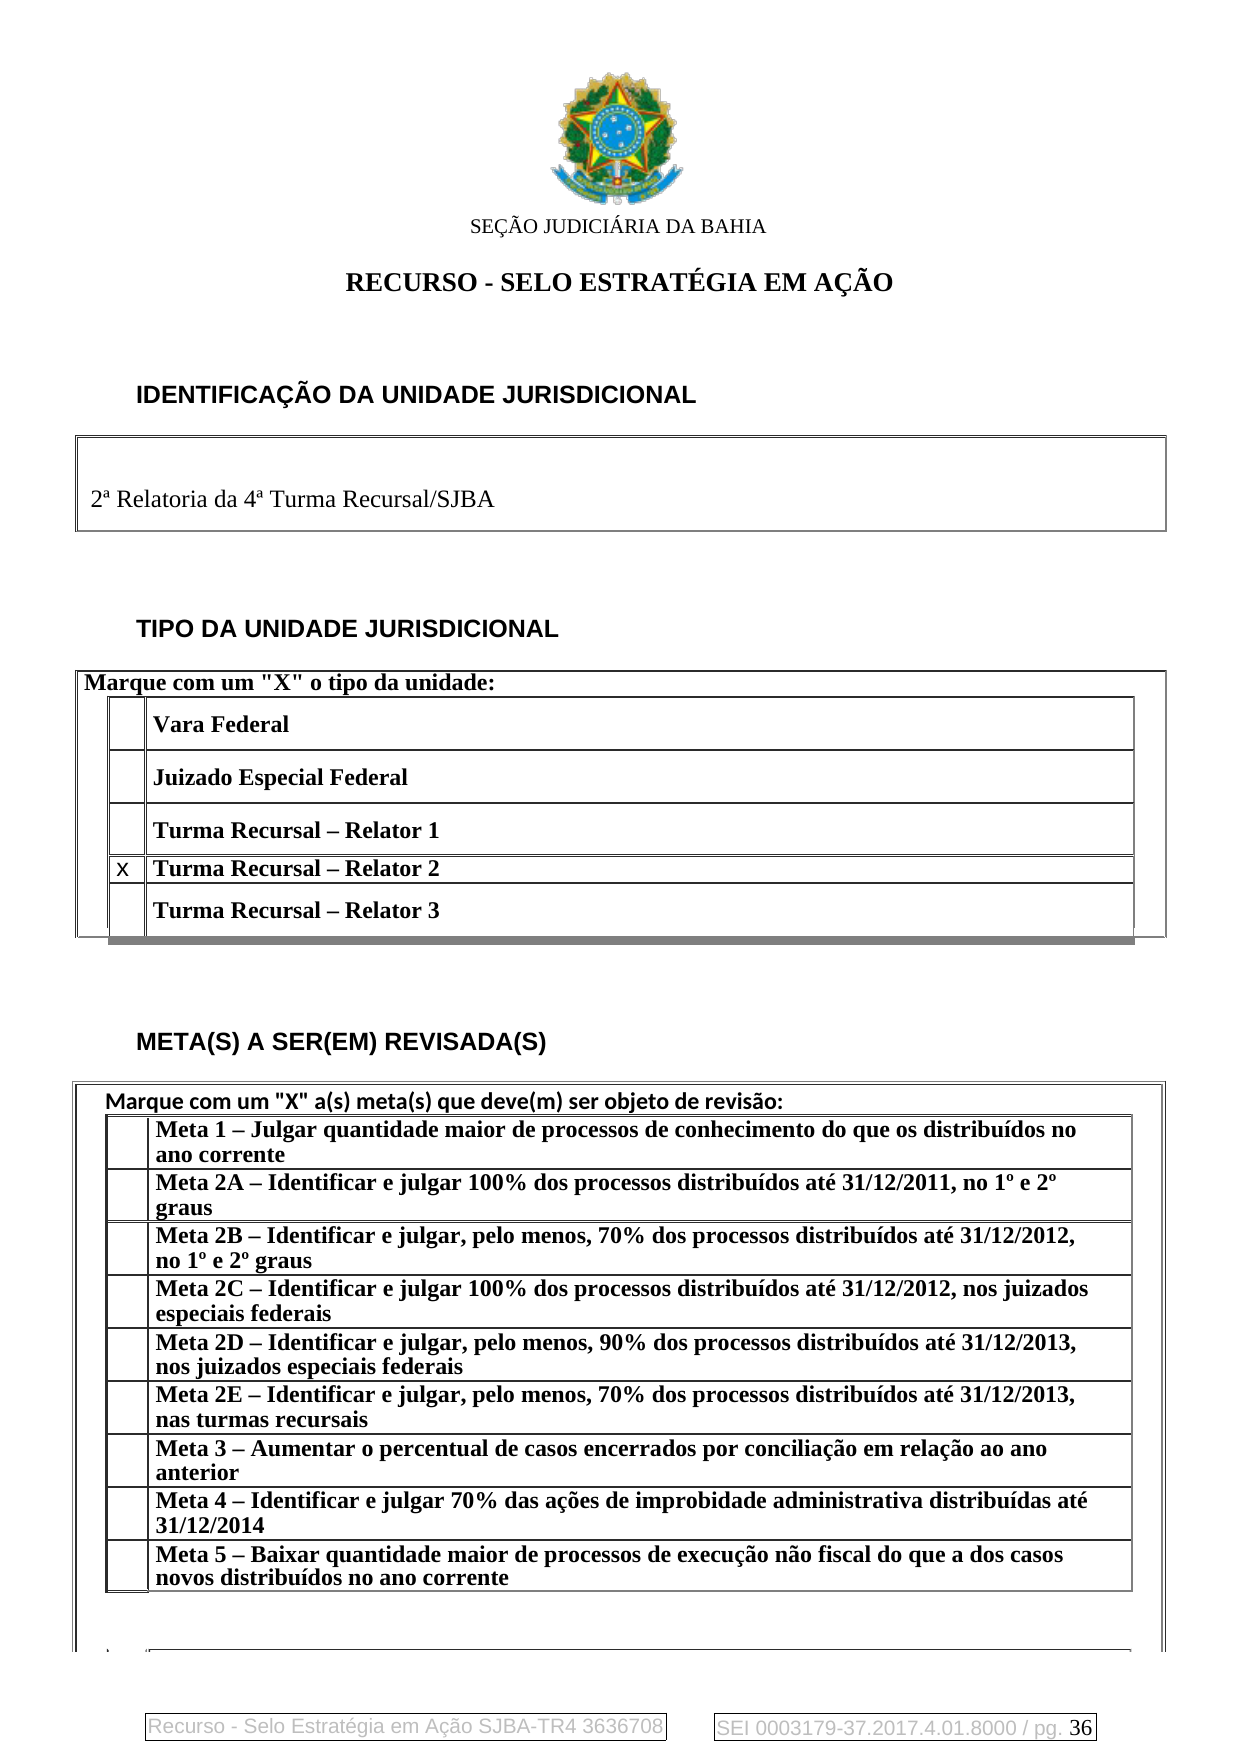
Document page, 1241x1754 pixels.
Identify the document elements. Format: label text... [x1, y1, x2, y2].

table_cell Vara Federal [147, 698, 1133, 748]
subtitle IDENTIFICAÇÃO DA UNIDADE JURISDICIONAL [136, 380, 1188, 408]
table_cell [108, 1488, 147, 1538]
table_cell [108, 1276, 147, 1326]
table_cell Meta 2D – Identificar e julgar, pelo menos, 90% dos processos distribuídos até 31/12/2013, nos juizados especiais federais [149, 1329, 1131, 1379]
table_cell [1134, 696, 1165, 936]
table_header [108, 1117, 148, 1167]
picture [548, 70, 688, 208]
table_cell Meta 2C – Identificar e julgar 100% dos processos distribuídos até 31/12/2012, nos juizados especiais federais [149, 1276, 1131, 1326]
table_cell [108, 1170, 147, 1220]
table_cell x [110, 857, 144, 882]
table_cell [108, 1382, 147, 1432]
table_header Meta 1 – Julgar quantidade maior de processos de conhecimento do que os distribuídos no ano corrente [148, 1117, 1131, 1167]
table_cell Juizado Especial Federal [147, 751, 1133, 801]
table_header 2ª Relatoria da 4ª Turma Recursal/SJBA [78, 438, 1165, 530]
table_cell [108, 1329, 147, 1379]
table_cell Turma Recursal – Relator 3 [147, 884, 1133, 936]
table_cell Meta 5 – Baixar quantidade maior de processos de execução não fiscal do que a dos casos novos distribuídos no ano corrente [149, 1541, 1131, 1590]
table_cell [110, 698, 144, 748]
table_cell Meta 2B – Identificar e julgar, pelo menos, 70% dos processos distribuídos até 31/12/2012, no 1º e 2º graus [149, 1223, 1131, 1273]
table_cell Meta 3 – Aumentar o percentual de casos encerrados por conciliação em relação ao ano anterior [149, 1435, 1131, 1486]
table_cell [110, 804, 144, 854]
table_header Marque com um "X" o tipo da unidade: [78, 672, 1165, 696]
text TIPO DA UNIDADE JURISDICIONAL [136, 614, 1188, 643]
table_cell [108, 1223, 147, 1273]
table_cell Turma Recursal – Relator 1 [147, 804, 1133, 854]
subtitle RECURSO - SELO ESTRATÉGIA EM AÇÃO [58, 266, 1181, 297]
table_cell Meta 2A – Identificar e julgar 100% dos processos distribuídos até 31/12/2011, no 1º e 2º graus [149, 1170, 1131, 1220]
table_cell Meta 2E – Identificar e julgar, pelo menos, 70% dos processos distribuídos até 31/12/2013, nas turmas recursais [149, 1382, 1131, 1432]
table_cell [110, 751, 144, 801]
table_cell [110, 884, 144, 936]
table_cell [78, 696, 108, 936]
text META(S) A SER(EM) REVISADA(S) [136, 1027, 1188, 1056]
table_cell Meta 4 – Identificar e julgar 70% das ações de improbidade administrativa distribuídas até 31/12/2014 [149, 1488, 1131, 1538]
text SEÇÃO JUDICIÁRIA DA BAHIA [58, 214, 1178, 238]
table_cell [108, 1435, 147, 1486]
table_cell [108, 1541, 148, 1590]
table_cell Turma Recursal – Relator 2 [147, 857, 1133, 882]
